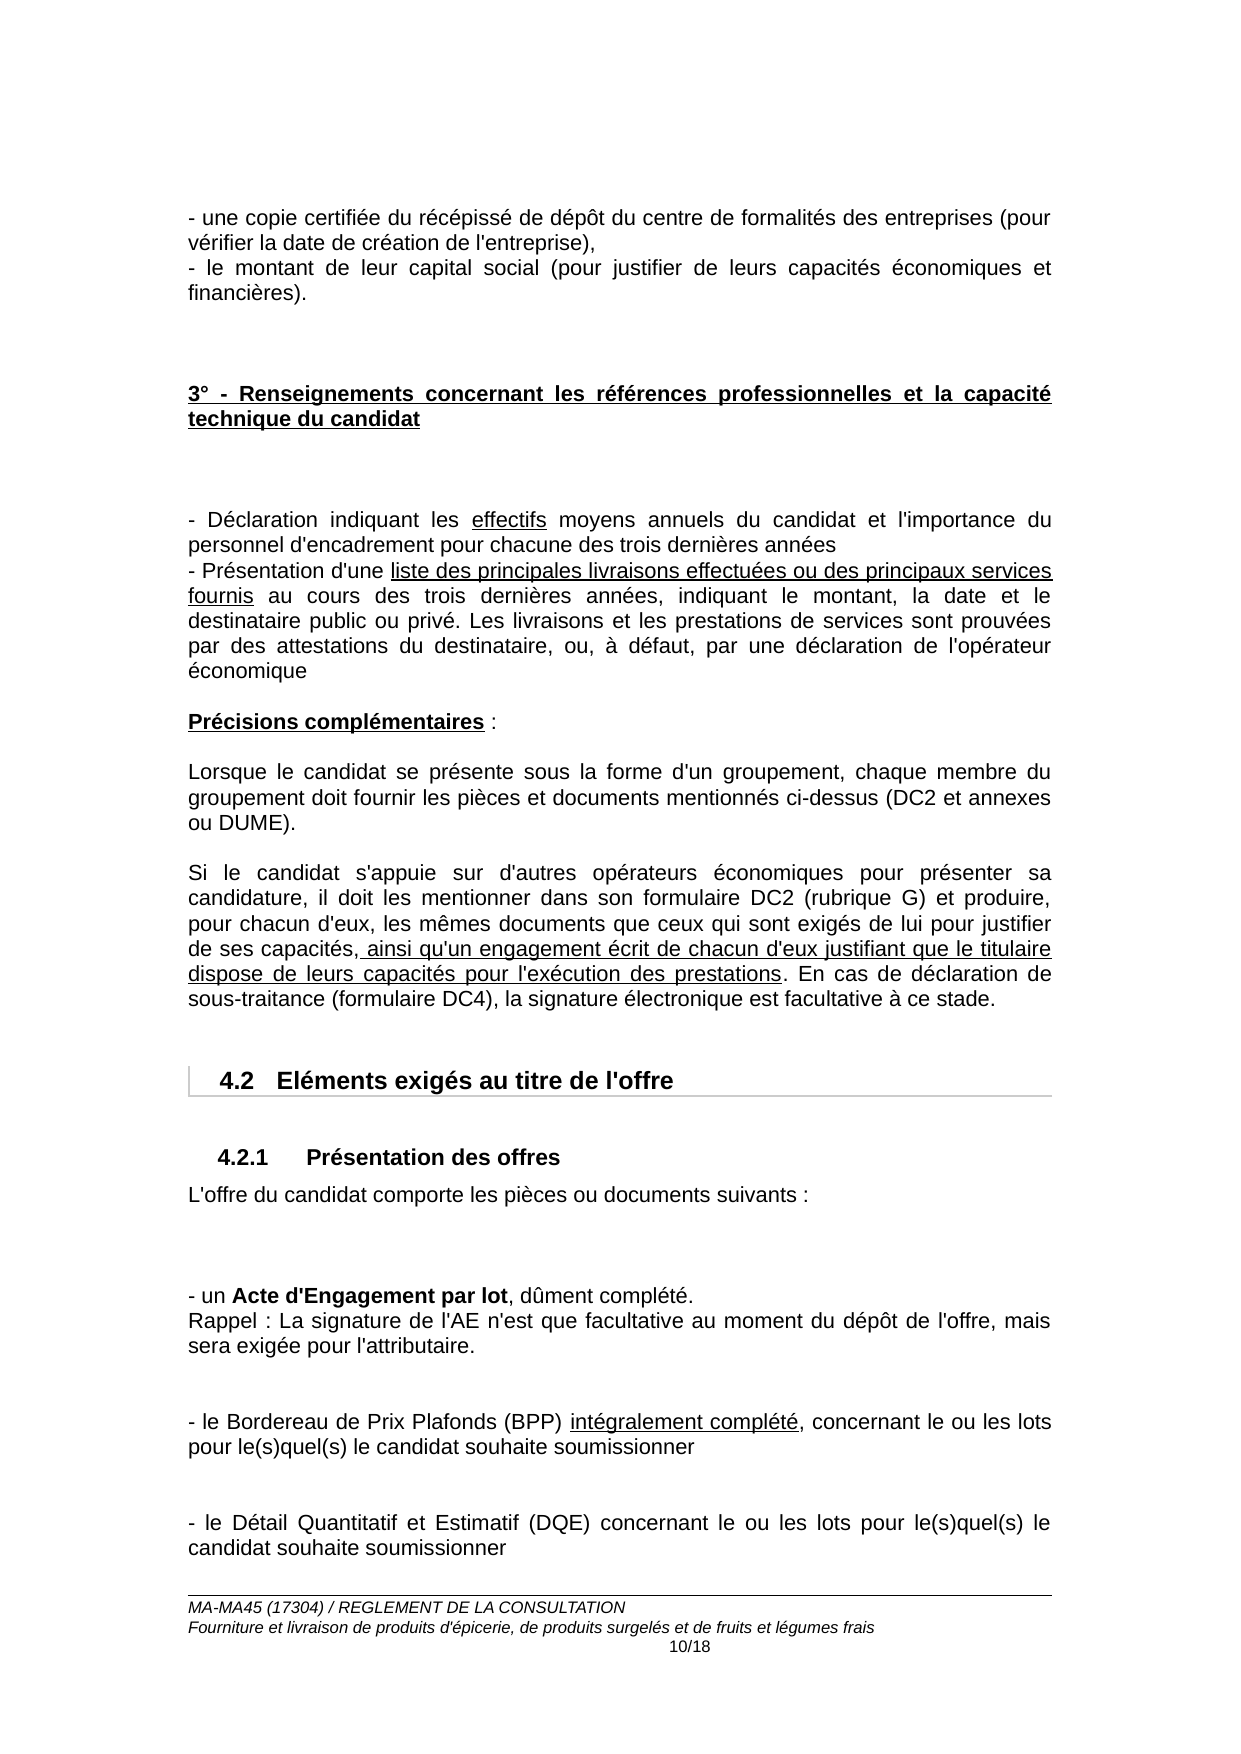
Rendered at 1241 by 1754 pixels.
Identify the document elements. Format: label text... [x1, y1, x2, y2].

text - le Détail Quantitatif et Estimatif (DQE) concernant le ou les lots pour le(s)quel(s) le candidat souhaite soumissionner [188, 1510, 1052, 1560]
text Lorsque le candidat se présente sous la forme d'un groupement, chaque membre du groupement doit fournir les pièces et documents mentionnés ci-dessus (DC2 et annexes ou DUME). [188, 759, 1052, 835]
text - Présentation d'une liste des principales livraisons effectuées ou des principaux services fournis au cours des trois dernières années, indiquant le montant, la date et le destinataire public ou privé. Les livraisons et les prestations de services sont prouvées par des attestations du destinataire, ou, à défaut, par une déclaration de l'opérateur économique [188, 557, 1052, 683]
text Si le candidat s'appuie sur d'autres opérateurs économiques pour présenter sa candidature, il doit les mentionner dans son formulaire DC2 (rubrique G) et produire, pour chacun d'eux, les mêmes documents que ceux qui sont exigés de lui pour justifier de ses capacités, ainsi qu'un engagement écrit de chacun d'eux justifiant que le titulaire dispose de leurs capacités pour l'exécution des prestations. En cas de déclaration de sous-traitance (formulaire DC4), la signature électronique est facultative à ce stade. [188, 860, 1052, 1011]
text - un Acte d'Engagement par lot, dûment complété. [188, 1283, 1052, 1308]
text Rappel : La signature de l'AE n'est que facultative au moment du dépôt de l'offre, mais sera exigée pour l'attributaire. [188, 1308, 1052, 1358]
text 3° - Renseignements concernant les références professionnelles et la capacité [188, 381, 1052, 403]
text - le montant de leur capital social (pour justifier de leurs capacités économiques et financières). [188, 255, 1052, 305]
text - une copie certifiée du récépissé de dépôt du centre de formalités des entreprises (pour vérifier la date de création de l'entreprise), [188, 204, 1052, 255]
text - le Bordereau de Prix Plafonds (BPP) intégralement complété, concernant le ou les lots pour le(s)quel(s) le candidat souhaite soumissionner [188, 1409, 1052, 1459]
text - Déclaration indiquant les effectifs moyens annuels du candidat et l'importance du personnel d'encadrement pour chacune des trois dernières années [188, 507, 1052, 557]
text Précisions complémentaires : [188, 709, 1052, 734]
text technique du candidat [188, 404, 1052, 431]
subtitle Eléments exigés au titre de l'offre [190, 1066, 1052, 1095]
subtitle Présentation des offres [188, 1144, 1052, 1170]
text L'offre du candidat comporte les pièces ou documents suivants : [188, 1182, 1052, 1207]
